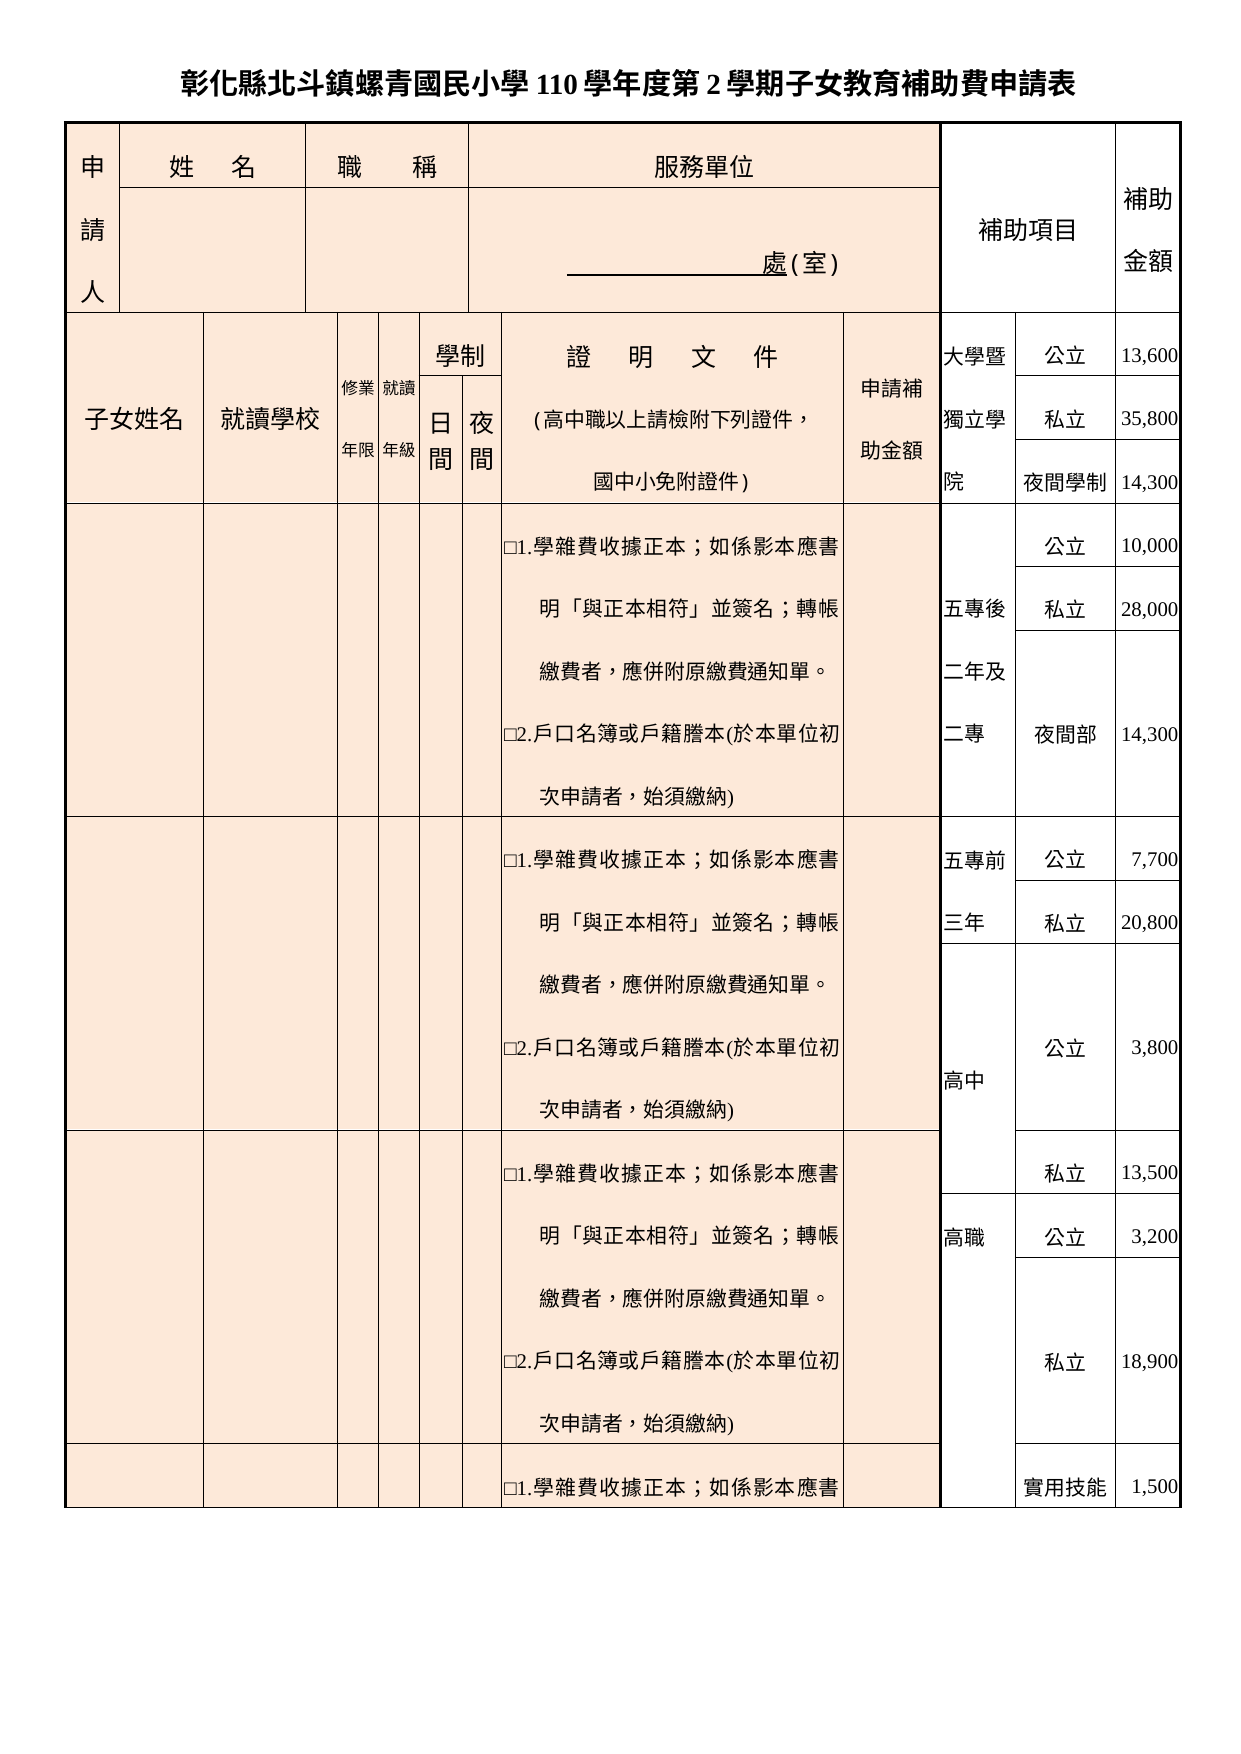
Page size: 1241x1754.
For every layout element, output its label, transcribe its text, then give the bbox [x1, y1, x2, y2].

table_cell □1.學雜費收據正本；如係影本應書明「與正本相符」並簽名；轉帳繳費者，應併附原繳費通知單。 □2.戶口名簿或戶籍謄本(於本單位初次申請者，始須繳納) [502, 504, 843, 816]
table_cell 證 明 文 件 (高中職以上請檢附下列證件， 國中小免附證件) [502, 313, 843, 502]
table_header 服務單位 [469, 124, 939, 187]
table_header 補助金額 [1116, 124, 1179, 312]
table_cell [204, 817, 337, 1129]
table_header 補助項目 [942, 124, 1115, 312]
table_cell [844, 1131, 939, 1443]
table_cell 28,000 [1116, 567, 1179, 629]
table_cell [338, 1444, 378, 1507]
table_cell 私立 [1016, 567, 1115, 629]
table_cell 五專後二年及二專 [942, 504, 1015, 816]
table_cell [379, 817, 419, 1129]
table_cell 公立 [1016, 817, 1115, 879]
table_cell [338, 504, 378, 816]
table_cell [379, 1131, 419, 1443]
table_cell 日間 [420, 376, 462, 502]
table_cell 申請補 助金額 [844, 313, 939, 502]
table_cell [844, 1444, 939, 1507]
table_cell 公立 [1016, 1194, 1115, 1257]
table_cell [463, 1131, 501, 1443]
table_cell 3,200 [1116, 1194, 1179, 1257]
table_cell [306, 188, 468, 312]
table_cell [204, 1444, 337, 1507]
table_cell [844, 504, 939, 816]
table_cell 修業年限 [338, 313, 378, 502]
table_cell [379, 504, 419, 816]
table_cell 10,000 [1116, 504, 1179, 566]
table_cell 高中 [942, 944, 1015, 1193]
table_cell 五專前三年 [942, 817, 1015, 943]
table_cell [338, 1131, 378, 1443]
table_cell 子女姓名 [67, 313, 203, 502]
table_header 職 稱 [306, 124, 468, 187]
table_cell 1,500 [1116, 1444, 1179, 1507]
table_cell [463, 817, 501, 1129]
table_cell 13,500 [1116, 1131, 1179, 1193]
table_cell 私立 [1016, 376, 1115, 439]
table_cell 高職 [942, 1194, 1015, 1507]
table_cell 就讀年級 [379, 313, 419, 502]
table_header 申請人 [67, 124, 119, 312]
table_cell 14,300 [1116, 631, 1179, 816]
table_cell 7,700 [1116, 817, 1179, 879]
table_cell [463, 504, 501, 816]
table_cell [379, 1444, 419, 1507]
table_cell [204, 1131, 337, 1443]
table_cell [338, 817, 378, 1129]
table_cell 14,300 [1116, 440, 1179, 502]
table_cell [844, 817, 939, 1129]
table_cell 學制 [420, 313, 501, 375]
table_cell [120, 188, 305, 312]
table_cell [67, 504, 203, 816]
table_cell 夜間學制 [1016, 440, 1115, 502]
table_cell □1.學雜費收據正本；如係影本應書 [502, 1444, 843, 1507]
table_cell 公立 [1016, 944, 1115, 1129]
table_cell [420, 1444, 462, 1507]
table_cell 20,800 [1116, 881, 1179, 943]
table_cell 夜間 [463, 376, 501, 502]
table_cell [67, 1444, 203, 1507]
table_cell 13,600 [1116, 313, 1179, 375]
table_cell 公立 [1016, 313, 1115, 375]
table_cell [420, 504, 462, 816]
table_cell [204, 504, 337, 816]
table_cell 18,900 [1116, 1258, 1179, 1443]
table_cell [420, 817, 462, 1129]
table_cell 就讀學校 [204, 313, 337, 502]
table_cell 實用技能 [1016, 1444, 1115, 1507]
table_cell [420, 1131, 462, 1443]
table_cell 處(室) [469, 188, 939, 312]
table_cell [67, 817, 203, 1129]
table_cell 35,800 [1116, 376, 1179, 439]
table_cell [67, 1131, 203, 1443]
table_cell 夜間部 [1016, 631, 1115, 816]
table_cell [463, 1444, 501, 1507]
table_header 姓 名 [120, 124, 305, 187]
table_cell □1.學雜費收據正本；如係影本應書明「與正本相符」並簽名；轉帳繳費者，應併附原繳費通知單。 □2.戶口名簿或戶籍謄本(於本單位初次申請者，始須繳納) [502, 1131, 843, 1443]
text 彰化縣北斗鎮螺青國民小學110學年度第2學期子女教育補助費申請表 [75, 40, 1181, 102]
table_cell □1.學雜費收據正本；如係影本應書明「與正本相符」並簽名；轉帳繳費者，應併附原繳費通知單。 □2.戶口名簿或戶籍謄本(於本單位初次申請者，始須繳納) [502, 817, 843, 1129]
table_cell 私立 [1016, 1258, 1115, 1443]
table_cell 公立 [1016, 504, 1115, 566]
table_cell 3,800 [1116, 944, 1179, 1129]
table_cell 大學暨獨立學院 [942, 313, 1015, 502]
table_cell 私立 [1016, 881, 1115, 943]
table_cell 私立 [1016, 1131, 1115, 1193]
